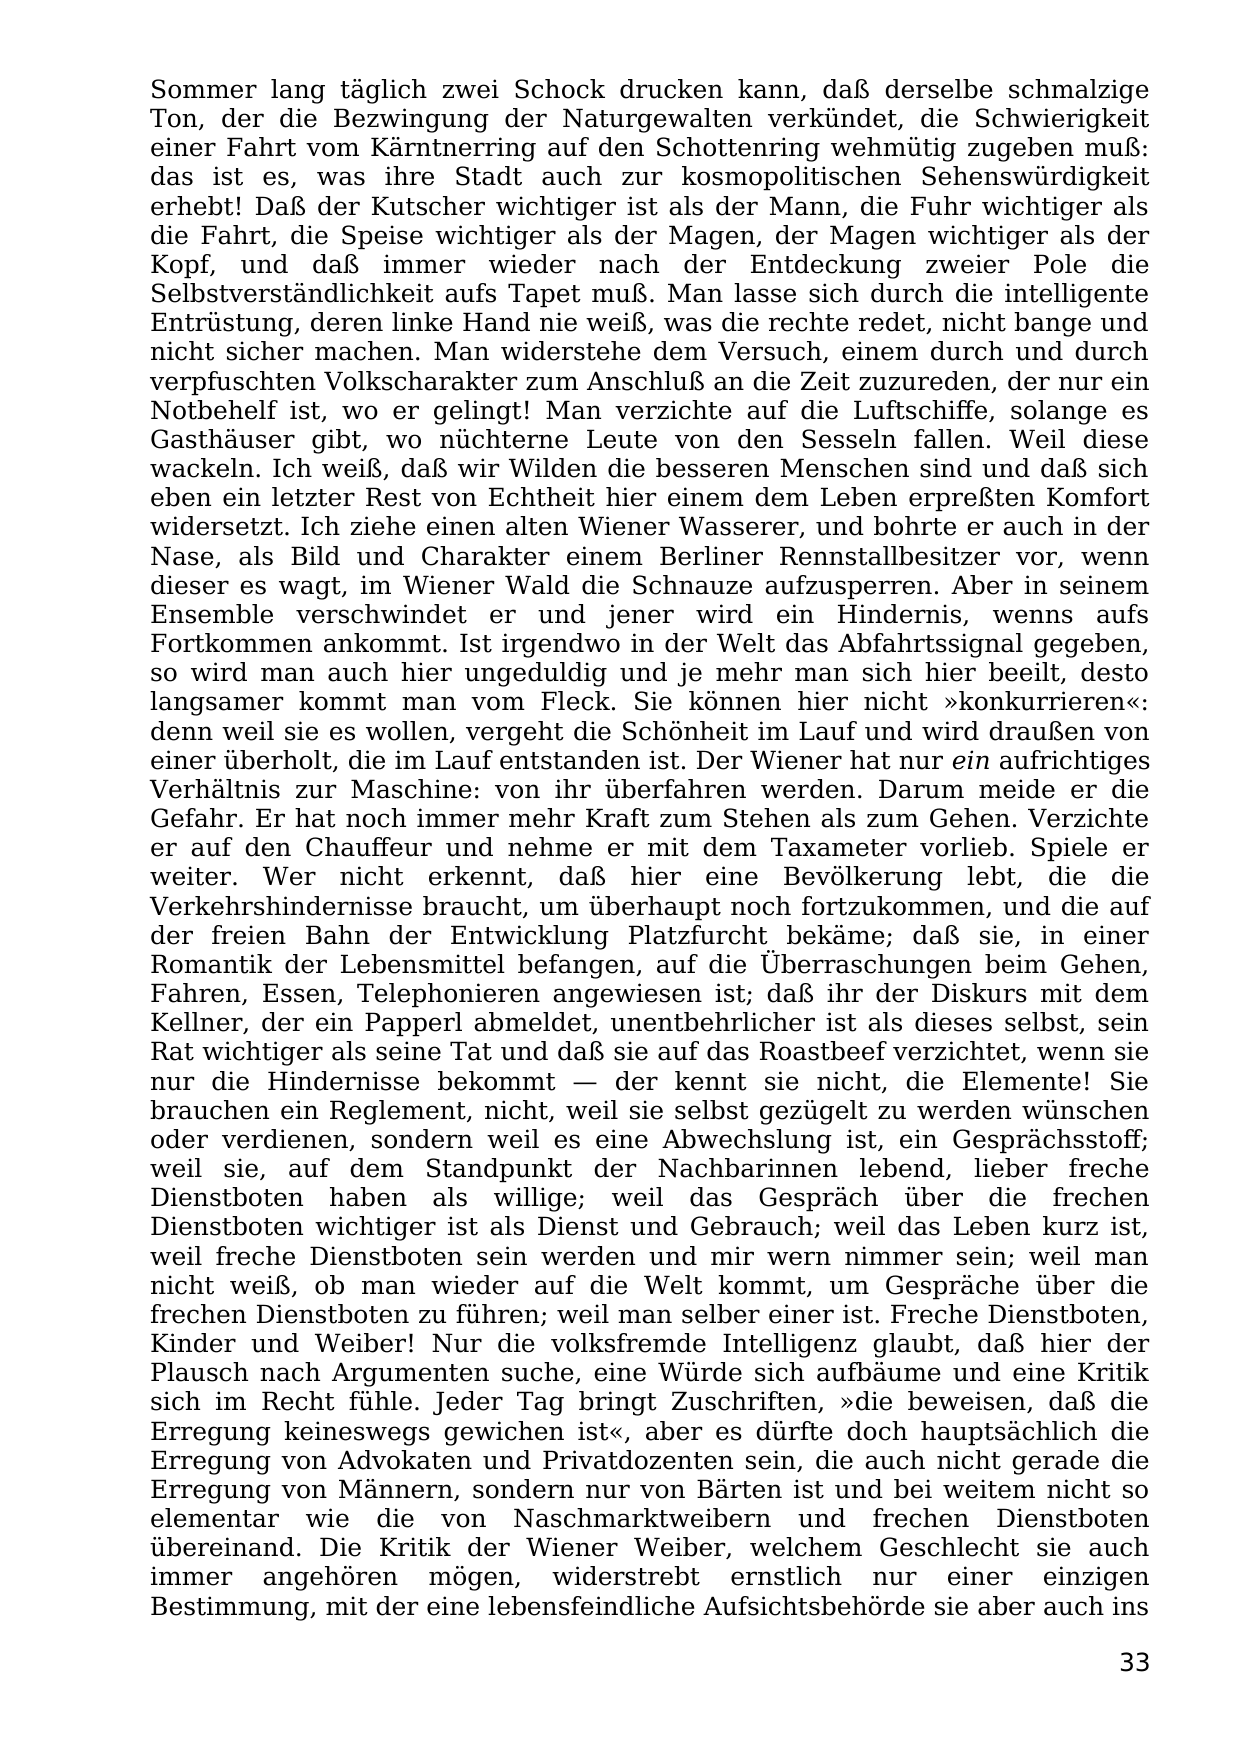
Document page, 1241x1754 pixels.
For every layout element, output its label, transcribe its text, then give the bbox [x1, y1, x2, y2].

text Sommer lang täglich zwei Schock drucken kann, daß derselbe schmalzige Ton, der die Bezwingung der Naturgewalten verkündet, die Schwierigkeit einer Fahrt vom Kärntnerring auf den Schottenring wehmütig zugeben muß: das ist es, was ihre Stadt auch zur kosmopolitischen Sehenswürdigkeit erhebt! Daß der Kutscher wichtiger ist als der Mann, die Fuhr wichtiger als die Fahrt, die Speise wichtiger als der Magen, der Magen wichtiger als der Kopf, und daß immer wieder nach der Entdeckung zweier Pole die Selbstverständlichkeit aufs Tapet muß. Man lasse sich durch die intelligente Entrüstung, deren linke Hand nie weiß, was die rechte redet, nicht bange und nicht sicher machen. Man widerstehe dem Versuch, einem durch und durch verpfuschten Volkscharakter zum Anschluß an die Zeit zuzureden, der nur ein Notbehelf ist, wo er gelingt! Man verzichte auf die Luftschiffe, solange es Gasthäuser gibt, wo nüchterne Leute von den Sesseln fallen. Weil diese wackeln. Ich weiß, daß wir Wilden die besseren Menschen sind und daß sich eben ein letzter Rest von Echtheit hier einem dem Leben erpreßten Komfort widersetzt. Ich ziehe einen alten Wiener Wasserer, und bohrte er auch in der Nase, als Bild und Charakter einem Berliner Rennstallbesitzer vor, wenn dieser es wagt, im Wiener Wald die Schnauze aufzusperren. Aber in seinem Ensemble verschwindet er und jener wird ein Hindernis, wenns aufs Fortkommen ankommt. Ist irgendwo in der Welt das Abfahrtssignal gegeben, so wird man auch hier ungeduldig und je mehr man sich hier beeilt, desto langsamer kommt man vom Fleck. Sie können hier nicht »konkurrieren«: denn weil sie es wollen, vergeht die Schönheit im Lauf und wird draußen von einer überholt, die im Lauf entstanden ist. Der Wiener hat nur ein aufrichtiges Verhältnis zur Maschine: von ihr überfahren werden. Darum meide er die Gefahr. Er hat noch immer mehr Kraft zum Stehen als zum Gehen. Verzichte er auf den Chauffeur und nehme er mit dem Taxameter vorlieb. Spiele er weiter. Wer nicht erkennt, daß hier eine Bevölkerung lebt, die die Verkehrshindernisse braucht, um überhaupt noch fortzukommen, und die auf der freien Bahn der Entwicklung Platzfurcht bekäme; daß sie, in einer Romantik der Lebensmittel befangen, auf die Überraschungen beim Gehen, Fahren, Essen, Telephonieren angewiesen ist; daß ihr der Diskurs mit dem Kellner, der ein Papperl abmeldet, unentbehrlicher ist als dieses selbst, sein Rat wichtiger als seine Tat und daß sie auf das Roastbeef verzichtet, wenn sie nur die Hindernisse bekommt — der kennt sie nicht, die Elemente! Sie brauchen ein Reglement, nicht, weil sie selbst gezügelt zu werden wünschen oder verdienen, sondern weil es eine Abwechslung ist, ein Gesprächsstoff; weil sie, auf dem Standpunkt der Nachbarinnen lebend, lieber freche Dienstboten haben als willige; weil das Gespräch über die frechen Dienstboten wichtiger ist als Dienst und Gebrauch; weil das Leben kurz ist, weil freche Dienstboten sein werden und mir wern nimmer sein; weil man nicht weiß, ob man wieder auf die Welt kommt, um Gespräche über die frechen Dienstboten zu führen; weil man selber einer ist. Freche Dienstboten, Kinder und Weiber! Nur die volksfremde Intelligenz glaubt, daß hier der Plausch nach Argumenten suche, eine Würde sich aufbäume und eine Kritik sich im Recht fühle. Jeder Tag bringt Zuschriften, »die beweisen, daß die Erregung keineswegs gewichen ist«, aber es dürfte doch hauptsächlich die Erregung von Advokaten und Privatdozenten sein, die auch nicht gerade die Erregung von Männern, sondern nur von Bärten ist und bei weitem nicht so elementar wie die von Naschmarktweibern und frechen Dienstboten übereinand. Die Kritik der Wiener Weiber, welchem Geschlecht sie auch immer angehören mögen, widerstrebt ernstlich nur einer einzigen Bestimmung, mit der eine lebensfeindliche Aufsichtsbehörde sie aber auch ins [150, 75, 1151, 1621]
